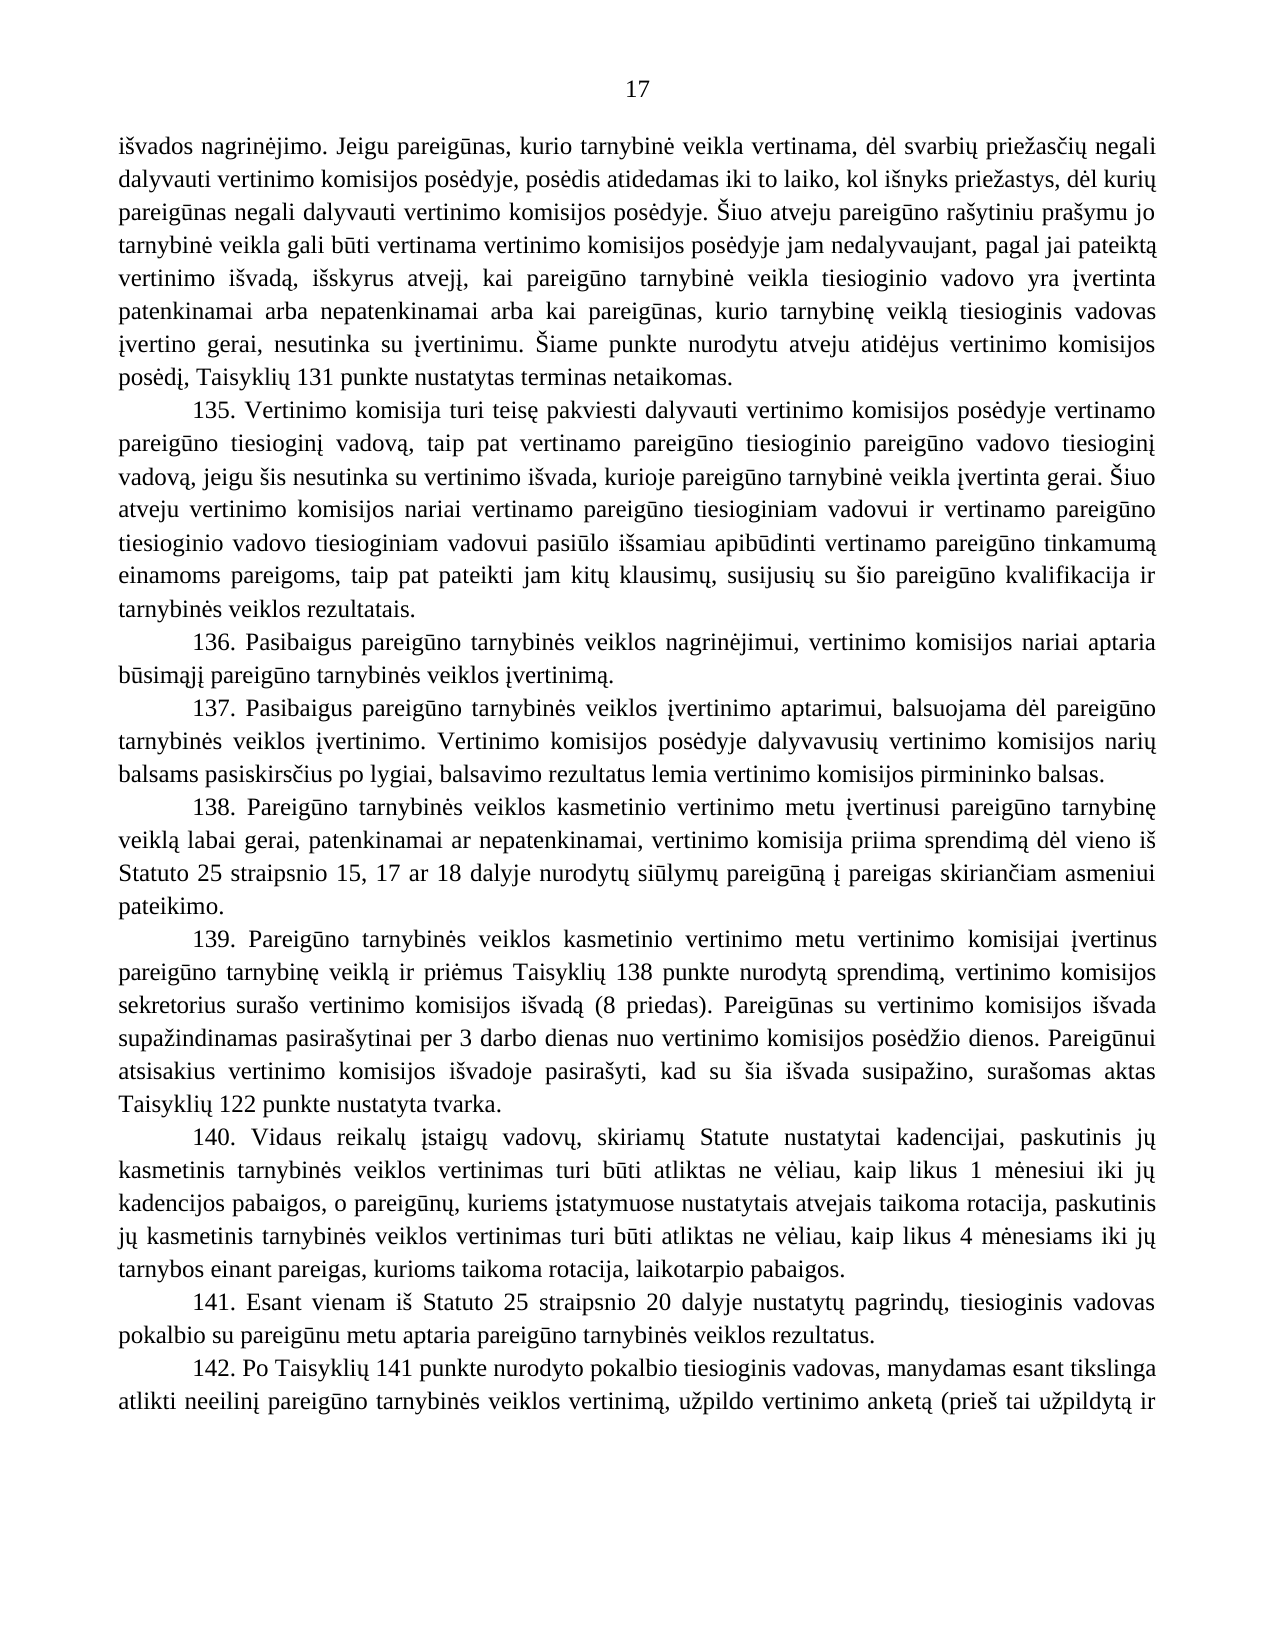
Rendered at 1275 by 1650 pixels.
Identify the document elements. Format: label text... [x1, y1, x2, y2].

text 139. Pareigūno tarnybinės veiklos kasmetinio vertinimo metu vertinimo komisijai įvertinus pareigūno tarnybinę veiklą ir priėmus Taisyklių 138 punkte nurodytą sprendimą, vertinimo komisijos sekretorius surašo vertinimo komisijos išvadą (8 priedas). Pareigūnas su vertinimo komisijos išvada supažindinamas pasirašytinai per 3 darbo dienas nuo vertinimo komisijos posėdžio dienos. Pareigūnui atsisakius vertinimo komisijos išvadoje pasirašyti, kad su šia išvada susipažino, surašomas aktas Taisyklių 122 punkte nustatyta tvarka. [118, 924, 1157, 1118]
text 140. Vidaus reikalų įstaigų vadovų, skiriamų Statute nustatytai kadencijai, paskutinis jų kasmetinis tarnybinės veiklos vertinimas turi būti atliktas ne vėliau, kaip likus 1 mėnesiui iki jų kadencijos pabaigos, o pareigūnų, kuriems įstatymuose nustatytais atvejais taikoma rotacija, paskutinis jų kasmetinis tarnybinės veiklos vertinimas turi būti atliktas ne vėliau, kaip likus 4 mėnesiams iki jų tarnybos einant pareigas, kurioms taikoma rotacija, laikotarpio pabaigos. [118, 1122, 1157, 1283]
text išvados nagrinėjimo. Jeigu pareigūnas, kurio tarnybinė veikla vertinama, dėl svarbių priežasčių negali dalyvauti vertinimo komisijos posėdyje, posėdis atidedamas iki to laiko, kol išnyks priežastys, dėl kurių pareigūnas negali dalyvauti vertinimo komisijos posėdyje. Šiuo atveju pareigūno rašytiniu prašymu jo tarnybinė veikla gali būti vertinama vertinimo komisijos posėdyje jam nedalyvaujant, pagal jai pateiktą vertinimo išvadą, išskyrus atvejį, kai pareigūno tarnybinė veikla tiesioginio vadovo yra įvertinta patenkinamai arba nepatenkinamai arba kai pareigūnas, kurio tarnybinę veiklą tiesioginis vadovas įvertino gerai, nesutinka su įvertinimu. Šiame punkte nurodytu atveju atidėjus vertinimo komisijos posėdį, Taisyklių 131 punkte nustatytas terminas netaikomas. [118, 131, 1157, 391]
text 137. Pasibaigus pareigūno tarnybinės veiklos įvertinimo aptarimui, balsuojama dėl pareigūno tarnybinės veiklos įvertinimo. Vertinimo komisijos posėdyje dalyvavusių vertinimo komisijos narių balsams pasiskirsčius po lygiai, balsavimo rezultatus lemia vertinimo komisijos pirmininko balsas. [118, 693, 1157, 787]
text 141. Esant vienam iš Statuto 25 straipsnio 20 dalyje nustatytų pagrindų, tiesioginis vadovas pokalbio su pareigūnu metu aptaria pareigūno tarnybinės veiklos rezultatus. [118, 1287, 1157, 1349]
text 142. Po Taisyklių 141 punkte nurodyto pokalbio tiesioginis vadovas, manydamas esant tikslinga atlikti neeilinį pareigūno tarnybinės veiklos vertinimą, užpildo vertinimo anketą (prieš tai užpildytą ir [118, 1353, 1157, 1415]
text 138. Pareigūno tarnybinės veiklos kasmetinio vertinimo metu įvertinusi pareigūno tarnybinę veiklą labai gerai, patenkinamai ar nepatenkinamai, vertinimo komisija priima sprendimą dėl vieno iš Statuto 25 straipsnio 15, 17 ar 18 dalyje nurodytų siūlymų pareigūną į pareigas skiriančiam asmeniui pateikimo. [118, 792, 1157, 919]
text 135. Vertinimo komisija turi teisę pakviesti dalyvauti vertinimo komisijos posėdyje vertinamo pareigūno tiesioginį vadovą, taip pat vertinamo pareigūno tiesioginio pareigūno vadovo tiesioginį vadovą, jeigu šis nesutinka su vertinimo išvada, kurioje pareigūno tarnybinė veikla įvertinta gerai. Šiuo atveju vertinimo komisijos nariai vertinamo pareigūno tiesioginiam vadovui ir vertinamo pareigūno tiesioginio vadovo tiesioginiam vadovui pasiūlo išsamiau apibūdinti vertinamo pareigūno tinkamumą einamoms pareigoms, taip pat pateikti jam kitų klausimų, susijusių su šio pareigūno kvalifikacija ir tarnybinės veiklos rezultatais. [118, 396, 1157, 622]
text 136. Pasibaigus pareigūno tarnybinės veiklos nagrinėjimui, vertinimo komisijos nariai aptaria būsimąjį pareigūno tarnybinės veiklos įvertinimą. [118, 627, 1157, 688]
